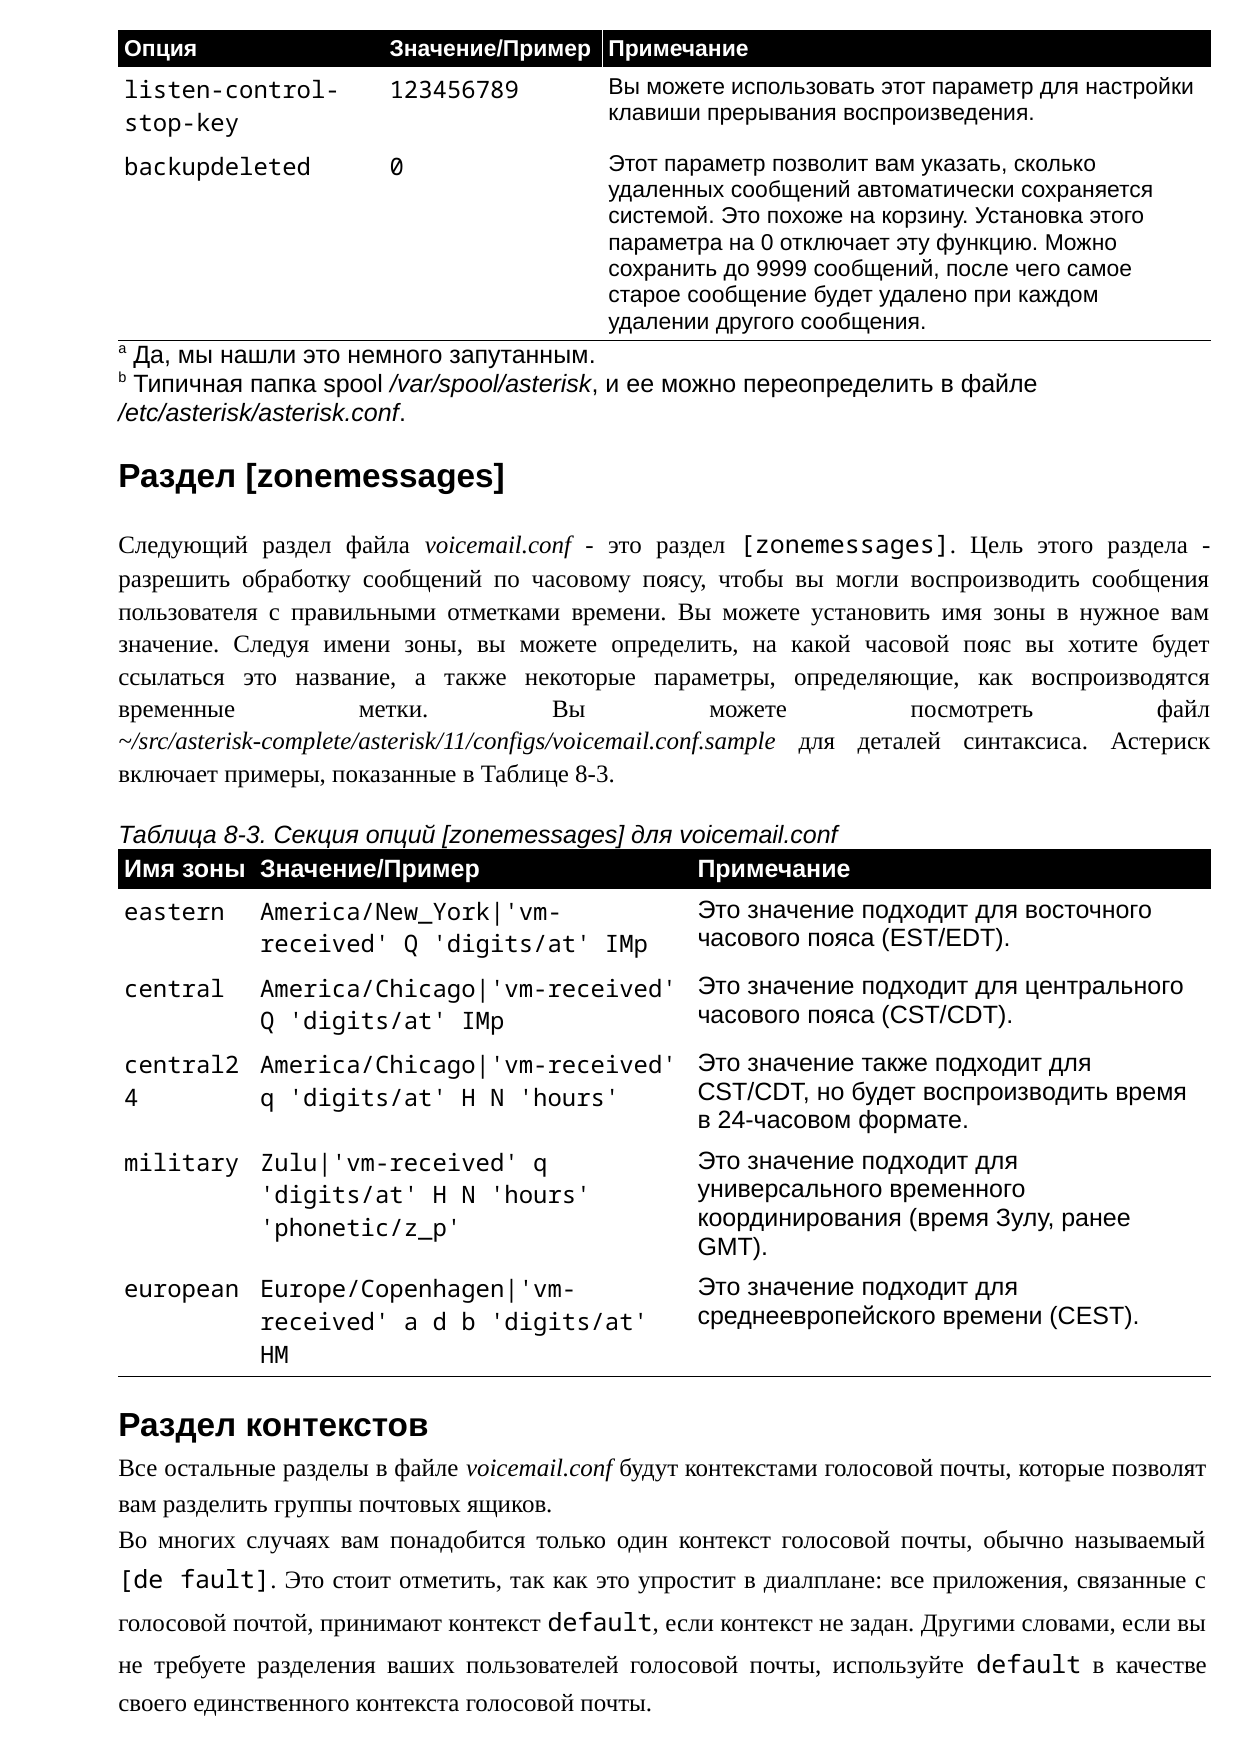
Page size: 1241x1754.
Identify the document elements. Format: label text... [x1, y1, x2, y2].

text Раздел [zonemessages] [118, 456, 1211, 494]
table_cell backupdeleted [118, 144, 384, 340]
table_header Опция [118, 30, 384, 67]
text b Типичная папка spool /var/spool/asterisk, и ее можно переопределить в файле /etc/asterisk/asterisk.conf. [118, 369, 1211, 426]
table_cell Europe/Copenhagen|'vm-received' a d b 'digits/at' HM [254, 1266, 691, 1376]
table_cell Этот параметр позволит вам указать, сколько удаленных сообщений автоматически сохраняется системой. Это похоже на корзину. Установка этого параметра на 0 отключает эту функцию. Можно сохранить до 9999 сообщений, после чего самое старое сообщение будет удалено при каждом удалении другого сообщения. [603, 144, 1211, 340]
text Таблица 8-3. Секция опций [zonemessages] для voicemail.conf [118, 820, 1211, 849]
table_cell America/Chicago|'vm-received' Q 'digits/at' IMp [254, 966, 691, 1042]
table_header Примечание [603, 30, 1211, 67]
text Все остальные разделы в файле voicemail.conf будут контекстами голосовой почты, которые позволят вам разделить группы почтовых ящиков. [118, 1453, 1207, 1517]
table_cell listen-control-stop-key [118, 67, 384, 144]
table_cell central24 [118, 1042, 254, 1140]
table_header Значение/Пример [384, 30, 602, 67]
table_cell Это значение также подходит для CST/CDT, но будет воспроизводить время в 24-часовом формате. [691, 1042, 1211, 1140]
table_cell central [118, 966, 254, 1042]
table_header Имя зоны [118, 849, 254, 889]
table_cell America/Chicago|'vm-received' q 'digits/at' H N 'hours' [254, 1042, 691, 1140]
table_cell 123456789 [384, 67, 602, 144]
text Раздел контекстов [118, 1404, 1211, 1443]
table_cell Это значение подходит для центрального часового пояса (CST/CDT). [691, 966, 1211, 1042]
table_cell european [118, 1266, 254, 1376]
table_cell Это значение подходит для универсального временного координирования (время Зулу, ранее GMT). [691, 1140, 1211, 1266]
table_cell Это значение подходит для среднеевропейского времени (CEST). [691, 1266, 1211, 1376]
text a Да, мы нашли это немного запутанным. [118, 341, 1211, 369]
text Следующий раздел файла voicemail.conf - это раздел [zonemessages]. Цель этого раздела - разрешить обработку сообщений по часовому поясу, чтобы вы могли воспроизводить сообщения пользователя с правильными отметками времени. Вы можете установить имя зоны в нужное вам значение. Следуя имени зоны, вы можете определить, на какой часовой пояс вы хотите будет ссылаться это название, а также некоторые параметры, определяющие, как воспроизводятся временные метки. Вы можете посмотреть файл ~/src/asterisk-complete/asterisk/11/configs/voicemail.conf.sample для деталей синтаксиса. Астериск включает примеры, показанные в Таблице 8-3. [118, 527, 1211, 788]
table_cell eastern [118, 889, 254, 966]
text Во многих случаях вам понадобится только один контекст голосовой почты, обычно называемый [de fault]. Это стоит отметить, так как это упростит в диалплане: все приложения, связанные с голосовой почтой, принимают контекст default, если контекст не задан. Другими словами, если вы не требуете разделения ваших пользователей голосовой почты, используйте default в качестве своего единственного контекста голосовой почты. [118, 1525, 1207, 1717]
table_header Значение/Пример [254, 849, 691, 889]
table_cell Вы можете использовать этот параметр для настройки клавиши прерывания воспроизведения. [603, 67, 1211, 144]
table_cell military [118, 1140, 254, 1266]
table_cell America/New_York|'vm-received' Q 'digits/at' IMp [254, 889, 691, 966]
table_cell Это значение подходит для восточного часового пояса (EST/EDT). [691, 889, 1211, 966]
table_cell 0 [384, 144, 602, 340]
table_header Примечание [691, 849, 1211, 889]
table_cell Zulu|'vm-received' q 'digits/at' H N 'hours' 'phonetic/z_p' [254, 1140, 691, 1266]
